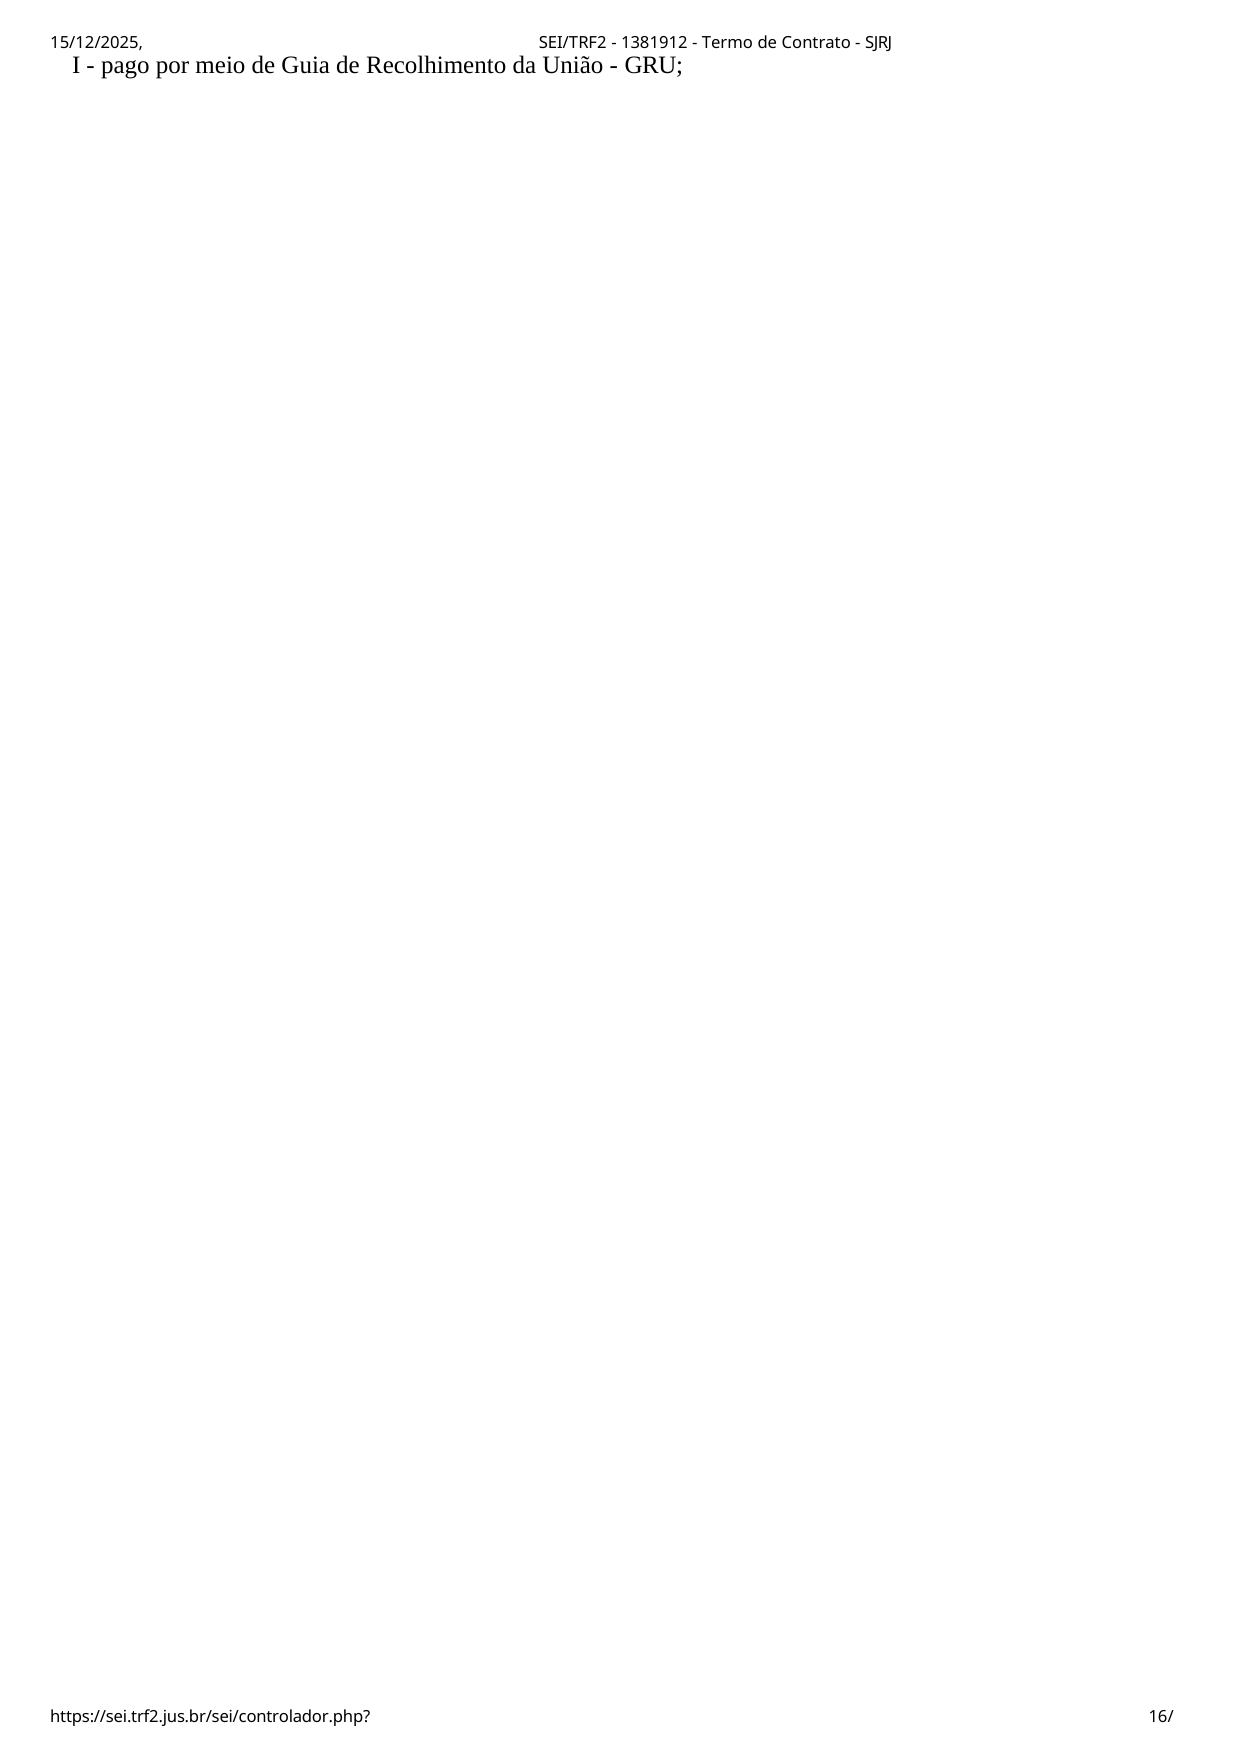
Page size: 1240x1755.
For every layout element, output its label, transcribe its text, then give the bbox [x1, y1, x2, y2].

list - pago por meio de Guia de Recolhimento da União - GRU; [72, 50, 1181, 79]
